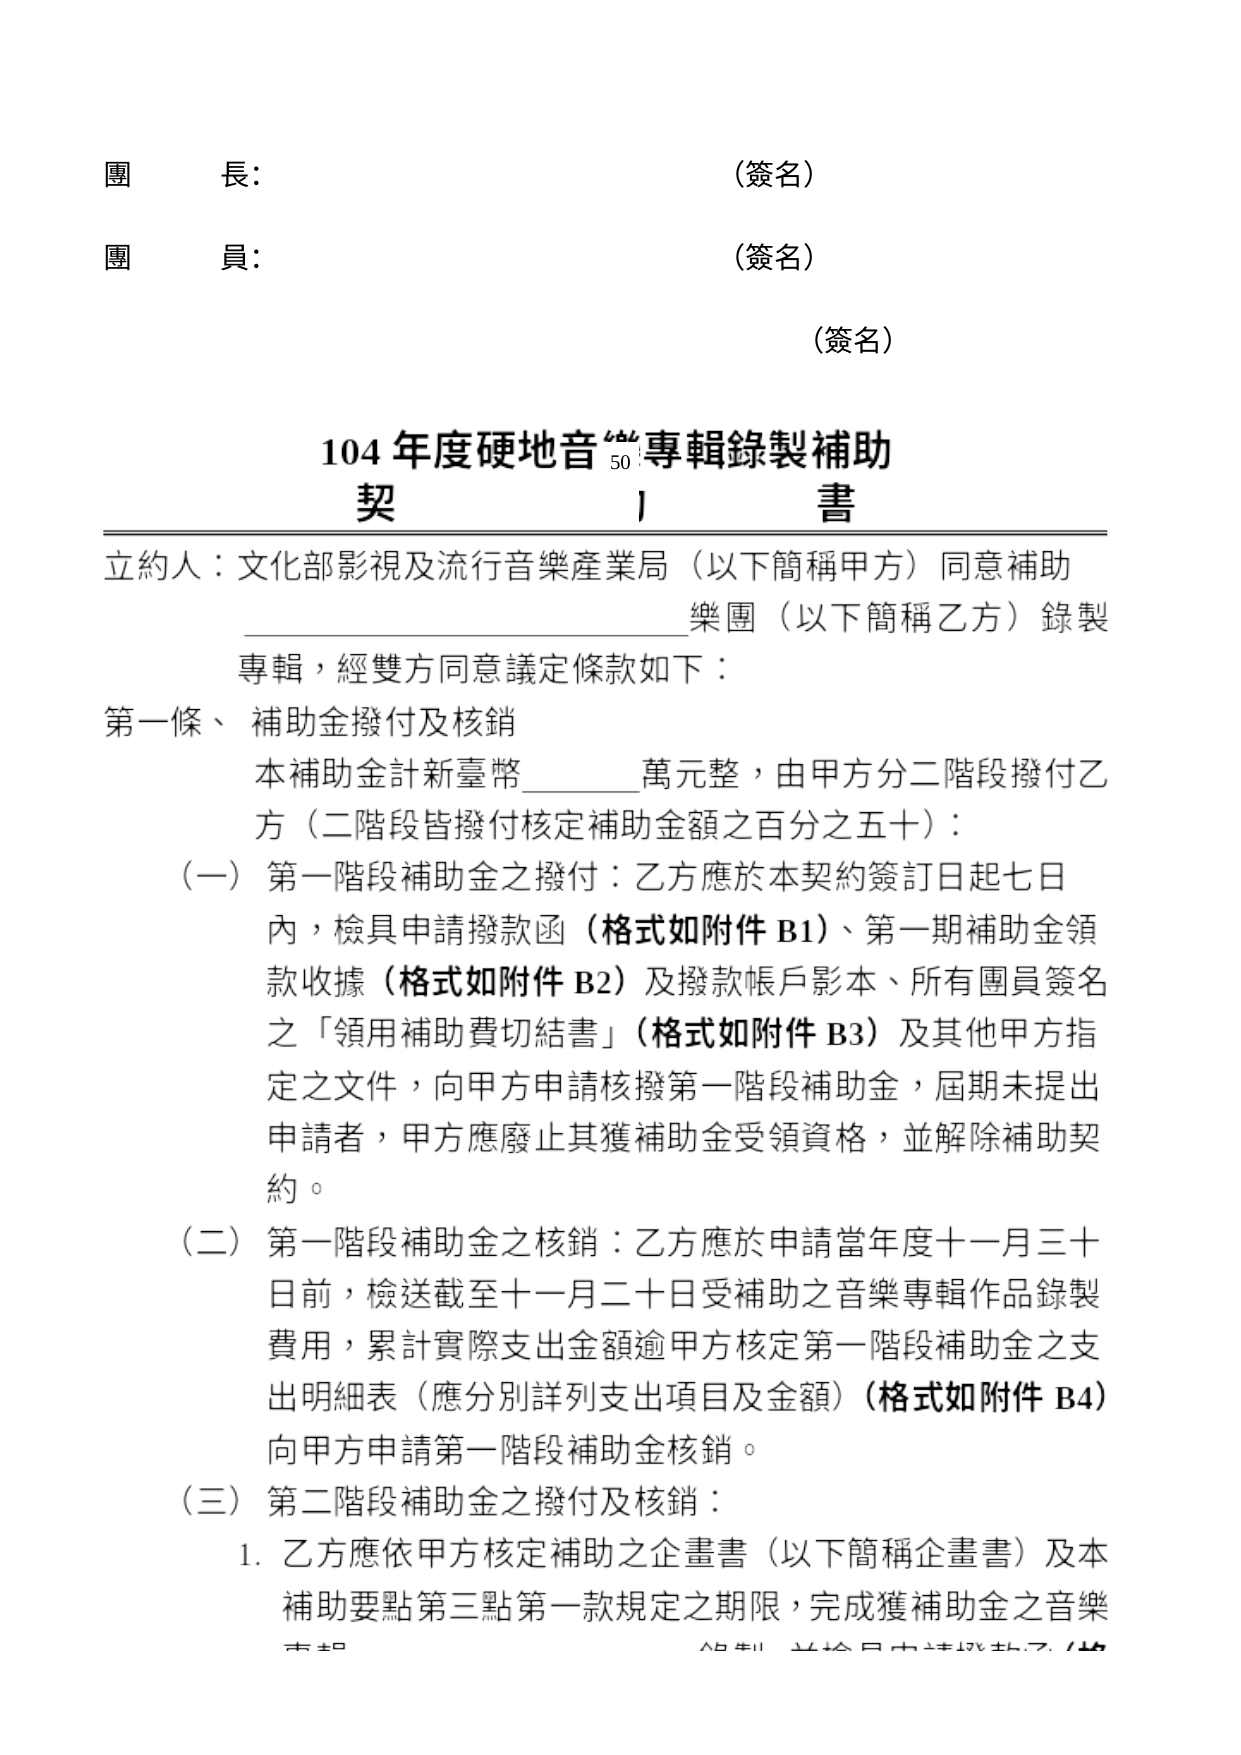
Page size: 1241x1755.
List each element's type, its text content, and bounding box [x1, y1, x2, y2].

text （簽名） [103, 285, 1137, 368]
text 團 員： （簽名） [103, 202, 1137, 285]
text 團 長： （簽名） [103, 118, 1137, 202]
